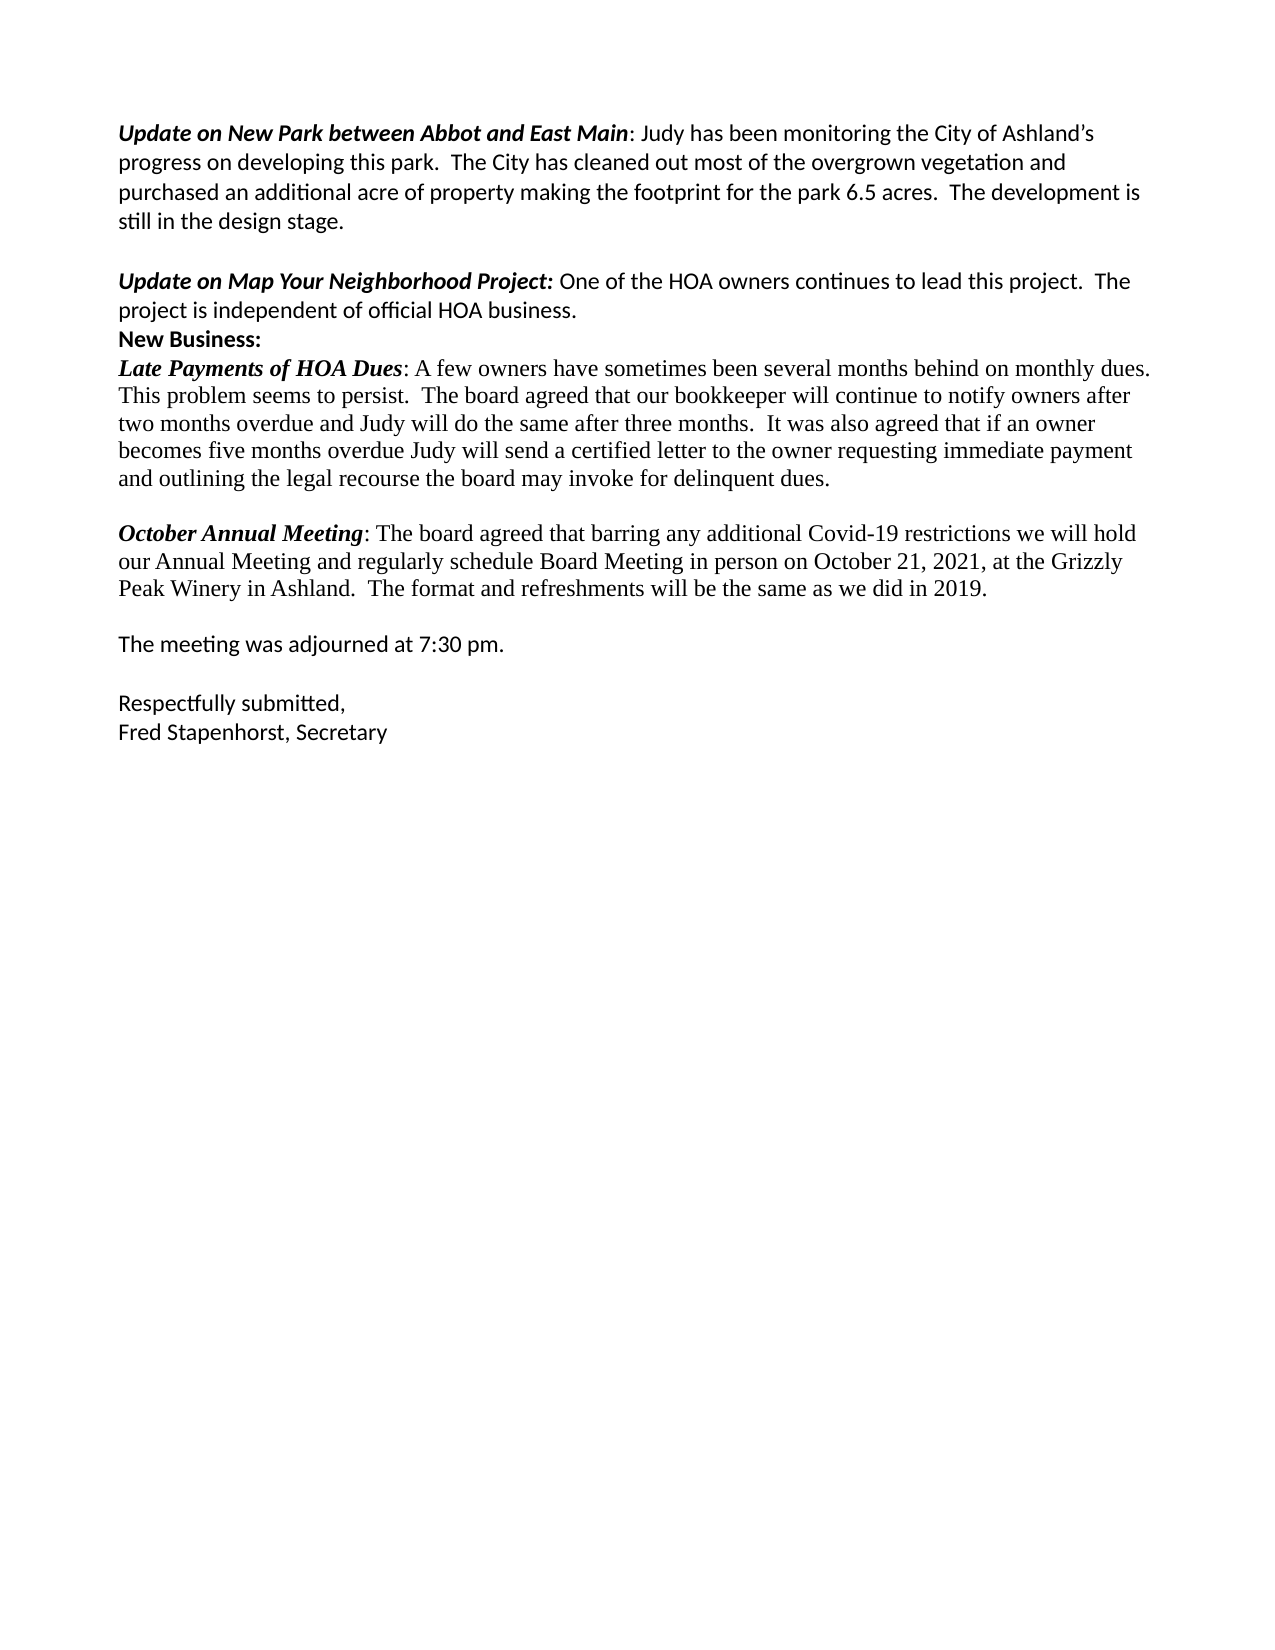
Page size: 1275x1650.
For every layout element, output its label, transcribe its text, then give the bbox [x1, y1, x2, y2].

text Update on New Park between Abbot and East Main: Judy has been monitoring the City of Ashland’s progress on developing this park. The City has cleaned out most of the overgrown vegetation and purchased an additional acre of property making the footprint for the park 6.5 acres. The development is still in the design stage. [118, 118, 1157, 235]
text Respectfully submitted, [118, 688, 1157, 717]
text Late Payments of HOA Dues: A few owners have sometimes been several months behind on monthly dues. This problem seems to persist. The board agreed that our bookkeeper will continue to notify owners after two months overdue and Judy will do the same after three months. It was also agreed that if an owner becomes five months overdue Judy will send a certified letter to the owner requesting immediate payment and outlining the legal recourse the board may invoke for delinquent dues. [118, 353, 1157, 492]
text Fred Stapenhorst, Secretary [118, 717, 1157, 747]
text The meeting was adjourned at 7:30 pm. [118, 629, 1157, 659]
text October Annual Meeting: The board agreed that barring any additional Covid-19 restrictions we will hold our Annual Meeting and regularly schedule Board Meeting in person on October 21, 2021, at the Grizzly Peak Winery in Ashland. The format and refreshments will be the same as we did in 2019. [118, 519, 1157, 602]
text New Business: [118, 324, 1157, 353]
text Update on Map Your Neighborhood Project: One of the HOA owners continues to lead this project. The project is independent of official HOA business. [118, 266, 1157, 324]
